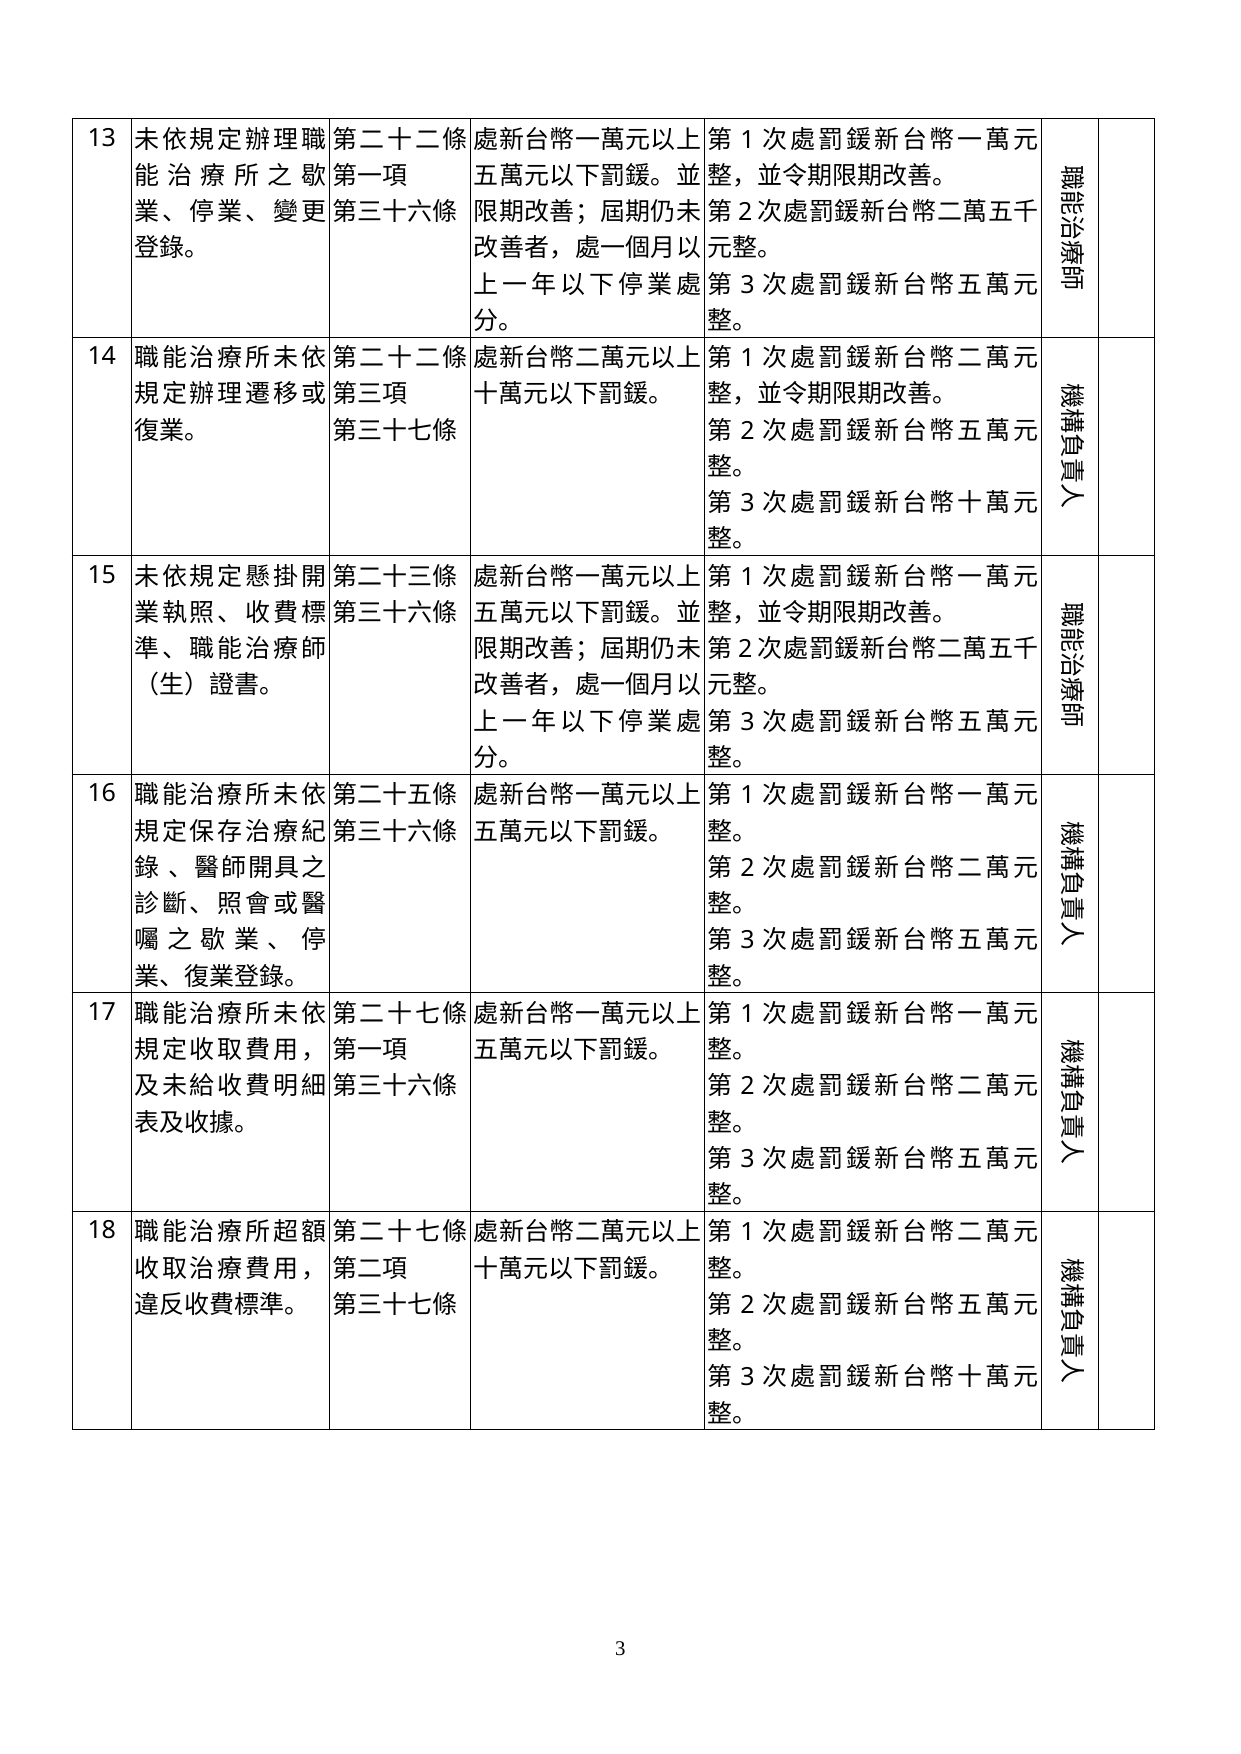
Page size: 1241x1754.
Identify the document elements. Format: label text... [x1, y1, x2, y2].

table_cell 處新台幣一萬元以上五萬元以下罰鍰。 [471, 775, 704, 992]
table_cell 14 [73, 338, 131, 555]
table_cell 職能治療所未依規定保存治療紀錄 、醫師開具之診斷、照會或醫囑之歇業、停業、復業登錄。 [132, 775, 329, 992]
table_cell [1099, 775, 1154, 992]
table_cell 機構負責人 [1042, 775, 1098, 992]
table_cell [1099, 338, 1154, 555]
table_cell 第二十七條第一項 第三十六條 [330, 993, 470, 1211]
table_cell [1099, 556, 1154, 774]
table_cell 處新台幣一萬元以上五萬元以下罰鍰。 [471, 993, 704, 1211]
table_cell 第1次處罰鍰新台幣二萬元整，並令期限期改善。 第2次處罰鍰新台幣五萬元整。 第3次處罰鍰新台幣十萬元整。 [705, 338, 1041, 555]
table_cell 職能治療所未依規定辦理遷移或復業。 [132, 338, 329, 555]
table_cell 處新台幣二萬元以上十萬元以下罰鍰。 [471, 1212, 704, 1429]
table_cell 第二十三條 第三十六條 [330, 556, 470, 774]
table_cell 未依規定懸掛開業執照、收費標準、職能治療師（生）證書。 [132, 556, 329, 774]
table_cell 處新台幣一萬元以上五萬元以下罰鍰。並限期改善；屆期仍未改善者，處一個月以上一年以下停業處分。 [471, 556, 704, 774]
table_cell 處新台幣二萬元以上十萬元以下罰鍰。 [471, 338, 704, 555]
table_cell 未依規定辦理職能治療所之歇業、停業、變更登錄。 [132, 119, 329, 337]
table_cell 機構負責人 [1042, 338, 1098, 555]
table_cell 第1次處罰鍰新台幣二萬元整。 第2次處罰鍰新台幣五萬元整。 第3次處罰鍰新台幣十萬元整。 [705, 1212, 1041, 1429]
table_cell 處新台幣一萬元以上五萬元以下罰鍰。並限期改善；屆期仍未改善者，處一個月以上一年以下停業處分。 [471, 119, 704, 337]
table_cell 職能治療師 [1042, 119, 1098, 337]
table_cell 第二十二條第三項 第三十七條 [330, 338, 470, 555]
table_cell 15 [73, 556, 131, 774]
table_cell 第二十五條 第三十六條 [330, 775, 470, 992]
table_cell 13 [73, 119, 131, 337]
table_cell 職能治療師 [1042, 556, 1098, 774]
table_cell 第1次處罰鍰新台幣一萬元整。 第2次處罰鍰新台幣二萬元整。 第3次處罰鍰新台幣五萬元整。 [705, 993, 1041, 1211]
table_cell 機構負責人 [1042, 1212, 1098, 1429]
table_cell 機構負責人 [1042, 993, 1098, 1211]
table_cell 18 [73, 1212, 131, 1429]
table_cell 第二十二條第一項 第三十六條 [330, 119, 470, 337]
table_cell 職能治療所未依規定收取費用，及未給收費明細表及收據。 [132, 993, 329, 1211]
table_cell 第1次處罰鍰新台幣一萬元整，並令期限期改善。 第2次處罰鍰新台幣二萬五千元整。 第3次處罰鍰新台幣五萬元整。 [705, 119, 1041, 337]
table_cell 第1次處罰鍰新台幣一萬元整。 第2次處罰鍰新台幣二萬元整。 第3次處罰鍰新台幣五萬元整。 [705, 775, 1041, 992]
table_cell 16 [73, 775, 131, 992]
table_cell 職能治療所超額收取治療費用，違反收費標準。 [132, 1212, 329, 1429]
table_cell 第二十七條第二項 第三十七條 [330, 1212, 470, 1429]
table_cell [1099, 1212, 1154, 1429]
table_cell 17 [73, 993, 131, 1211]
table_cell [1099, 119, 1154, 337]
table_cell [1099, 993, 1154, 1211]
table_cell 第1次處罰鍰新台幣一萬元整，並令期限期改善。 第2次處罰鍰新台幣二萬五千元整。 第3次處罰鍰新台幣五萬元整。 [705, 556, 1041, 774]
